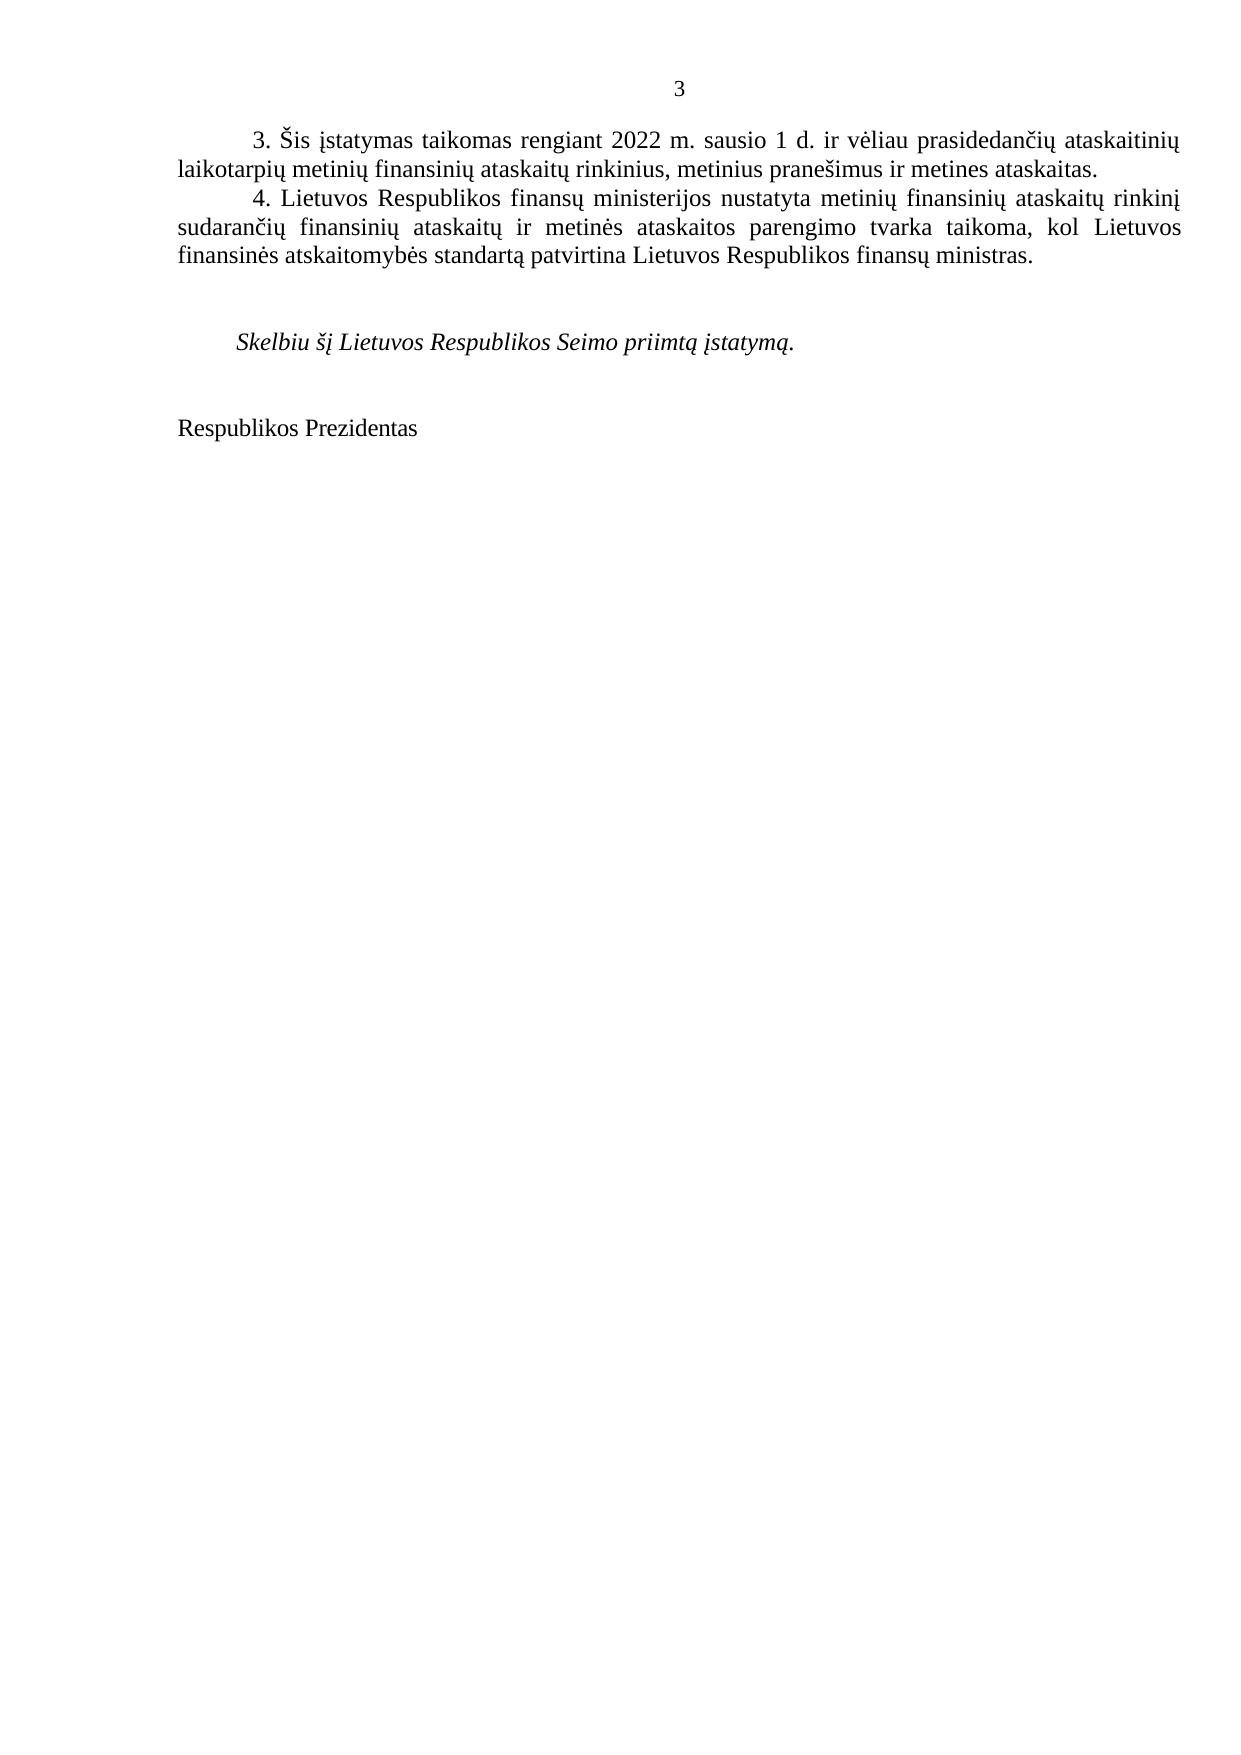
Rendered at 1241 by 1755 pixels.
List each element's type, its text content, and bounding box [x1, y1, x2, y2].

text 4. Lietuvos Respublikos finansų ministerijos nustatyta metinių finansinių ataskaitų rinkinį sudarančių finansinių ataskaitų ir metinės ataskaitos parengimo tvarka taikoma, kol Lietuvos finansinės atskaitomybės standartą patvirtina Lietuvos Respublikos finansų ministras. [177, 183, 1181, 269]
text Respublikos Prezidentas [177, 413, 1181, 442]
text 3. Šis įstatymas taikomas rengiant 2022 m. sausio 1 d. ir vėliau prasidedančių ataskaitinių laikotarpių metinių finansinių ataskaitų rinkinius, metinius pranešimus ir metines ataskaitas. [177, 125, 1181, 183]
text Skelbiu šį Lietuvos Respublikos Seimo priimtą įstatymą. [177, 327, 1181, 355]
